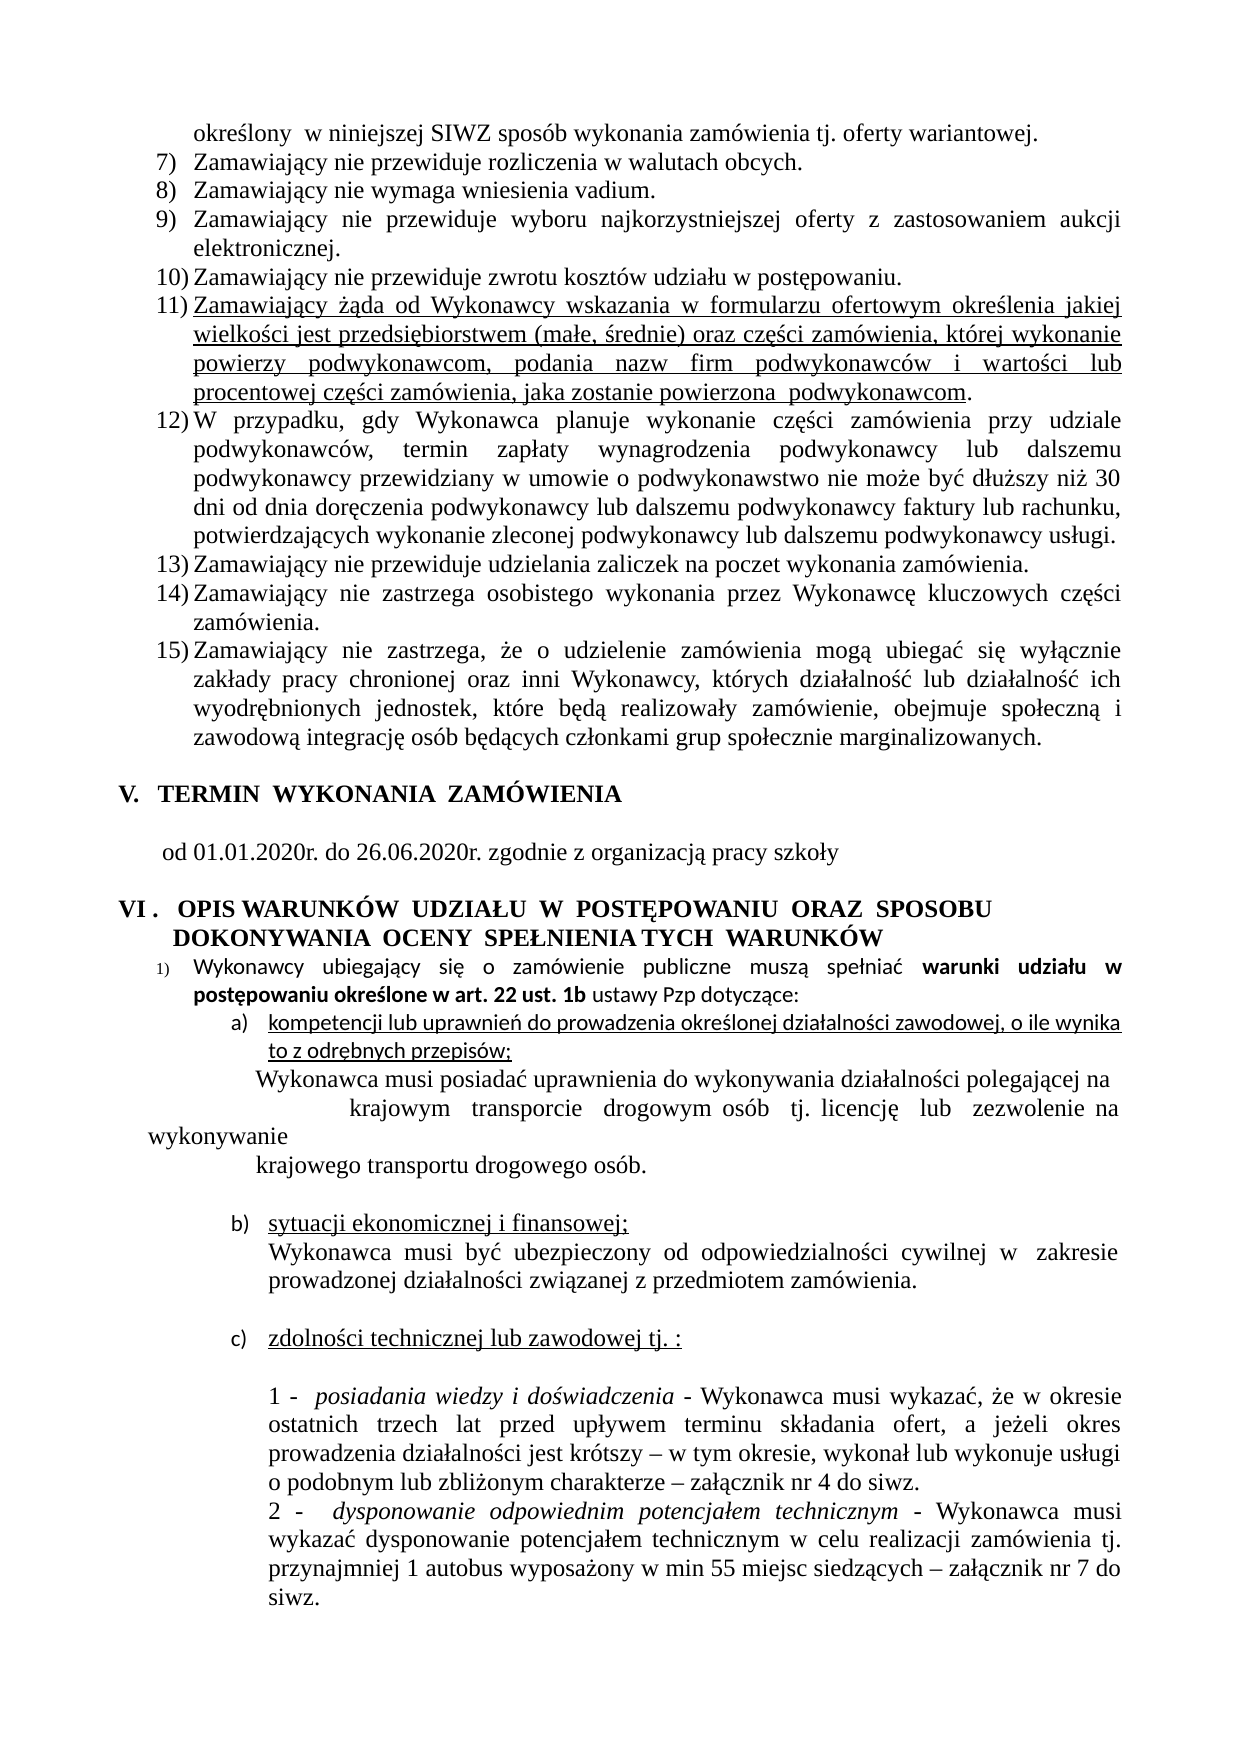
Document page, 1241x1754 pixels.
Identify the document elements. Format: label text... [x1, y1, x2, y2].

text 1 - posiadania wiedzy i doświadczenia - Wykonawca musi wykazać, że w okresie ostatnich trzech lat przed upływem terminu składania ofert, a jeżeli okres prowadzenia działalności jest krótszy – w tym okresie, wykonał lub wykonuje usługi o podobnym lub zbliżonym charakterze – załącznik nr 4 do siwz. [268, 1381, 1122, 1496]
list Zamawiający nie zastrzega osobistego wykonania przez Wykonawcę kluczowych części zamówienia. [156, 578, 1122, 636]
list Zamawiający nie wymaga wniesienia vadium. [156, 176, 1122, 204]
list Zamawiający żąda od Wykonawcy wskazania w formularzu ofertowym określenia jakiej wielkości jest przedsiębiorstwem (małe, średnie) oraz części zamówienia, której wykonanie powierzy podwykonawcom, podania nazw firm podwykonawców i wartości lub procentowej części zamówienia, jaka zostanie powierzona podwykonawcom. [156, 291, 1122, 406]
list zdolności technicznej lub zawodowej tj. : [231, 1323, 1122, 1352]
text DOKONYWANIA OCENY SPEŁNIENIA TYCH WARUNKÓW [148, 923, 1122, 952]
list sytuacji ekonomicznej i finansowej; [231, 1208, 1122, 1237]
list kompetencji lub uprawnień do prowadzenia określonej działalności zawodowej, o ile wynika to z odrębnych przepisów; [231, 1008, 1122, 1064]
text VI . OPIS WARUNKÓW UDZIAŁU W POSTĘPOWANIU ORAZ SPOSOBU [118, 894, 1122, 923]
text krajowego transportu drogowego osób. [118, 1150, 1122, 1179]
text Wykonawca musi być ubezpieczony od odpowiedzialności cywilnej w zakresie [268, 1237, 1122, 1266]
list Zamawiający nie przewiduje rozliczenia w walutach obcych. [156, 147, 1122, 176]
list Zamawiający nie przewiduje wyboru najkorzystniejszej oferty z zastosowaniem aukcji elektronicznej. [156, 204, 1122, 262]
list W przypadku, gdy Wykonawca planuje wykonanie części zamówienia przy udziale podwykonawców, termin zapłaty wynagrodzenia podwykonawcy lub dalszemu podwykonawcy przewidziany w umowie o podwykonawstwo nie może być dłuższy niż 30 dni od dnia doręczenia podwykonawcy lub dalszemu podwykonawcy faktury lub rachunku, potwierdzających wykonanie zleconej podwykonawcy lub dalszemu podwykonawcy usługi. [156, 406, 1122, 549]
list Zamawiający nie zastrzega, że o udzielenie zamówienia mogą ubiegać się wyłącznie zakłady pracy chronionej oraz inni Wykonawcy, których działalność lub działalność ich wyodrębnionych jednostek, które będą realizowały zamówienie, obejmuje społeczną i zawodową integrację osób będących członkami grup społecznie marginalizowanych. [156, 636, 1122, 751]
text od 01.01.2020r. do 26.06.2020r. zgodnie z organizacją pracy szkoły [118, 837, 1122, 866]
list Wykonawcy ubiegający się o zamówienie publiczne muszą spełniać warunki udziału w postępowaniu określone w art. 22 ust. 1b ustawy Pzp dotyczące: [156, 952, 1122, 1008]
text 2 - dysponowanie odpowiednim potencjałem technicznym - Wykonawca musi wykazać dysponowanie potencjałem technicznym w celu realizacji zamówienia tj. przynajmniej 1 autobus wyposażony w min 55 miejsc siedzących – załącznik nr 7 do siwz. [268, 1496, 1122, 1611]
text Wykonawca musi posiadać uprawnienia do wykonywania działalności polegającej na [118, 1064, 1122, 1093]
text krajowym transporcie drogowym osób tj. licencję lub zezwolenie na wykonywanie [118, 1093, 1122, 1150]
list Zamawiający nie przewiduje zwrotu kosztów udziału w postępowaniu. [156, 262, 1122, 291]
text prowadzonej działalności związanej z przedmiotem zamówienia. [118, 1266, 1122, 1294]
list określony w niniejszej SIWZ sposób wykonania zamówienia tj. oferty wariantowej. [156, 118, 1122, 147]
text V. TERMIN WYKONANIA ZAMÓWIENIA [118, 779, 1122, 808]
list Zamawiający nie przewiduje udzielania zaliczek na poczet wykonania zamówienia. [156, 549, 1122, 578]
